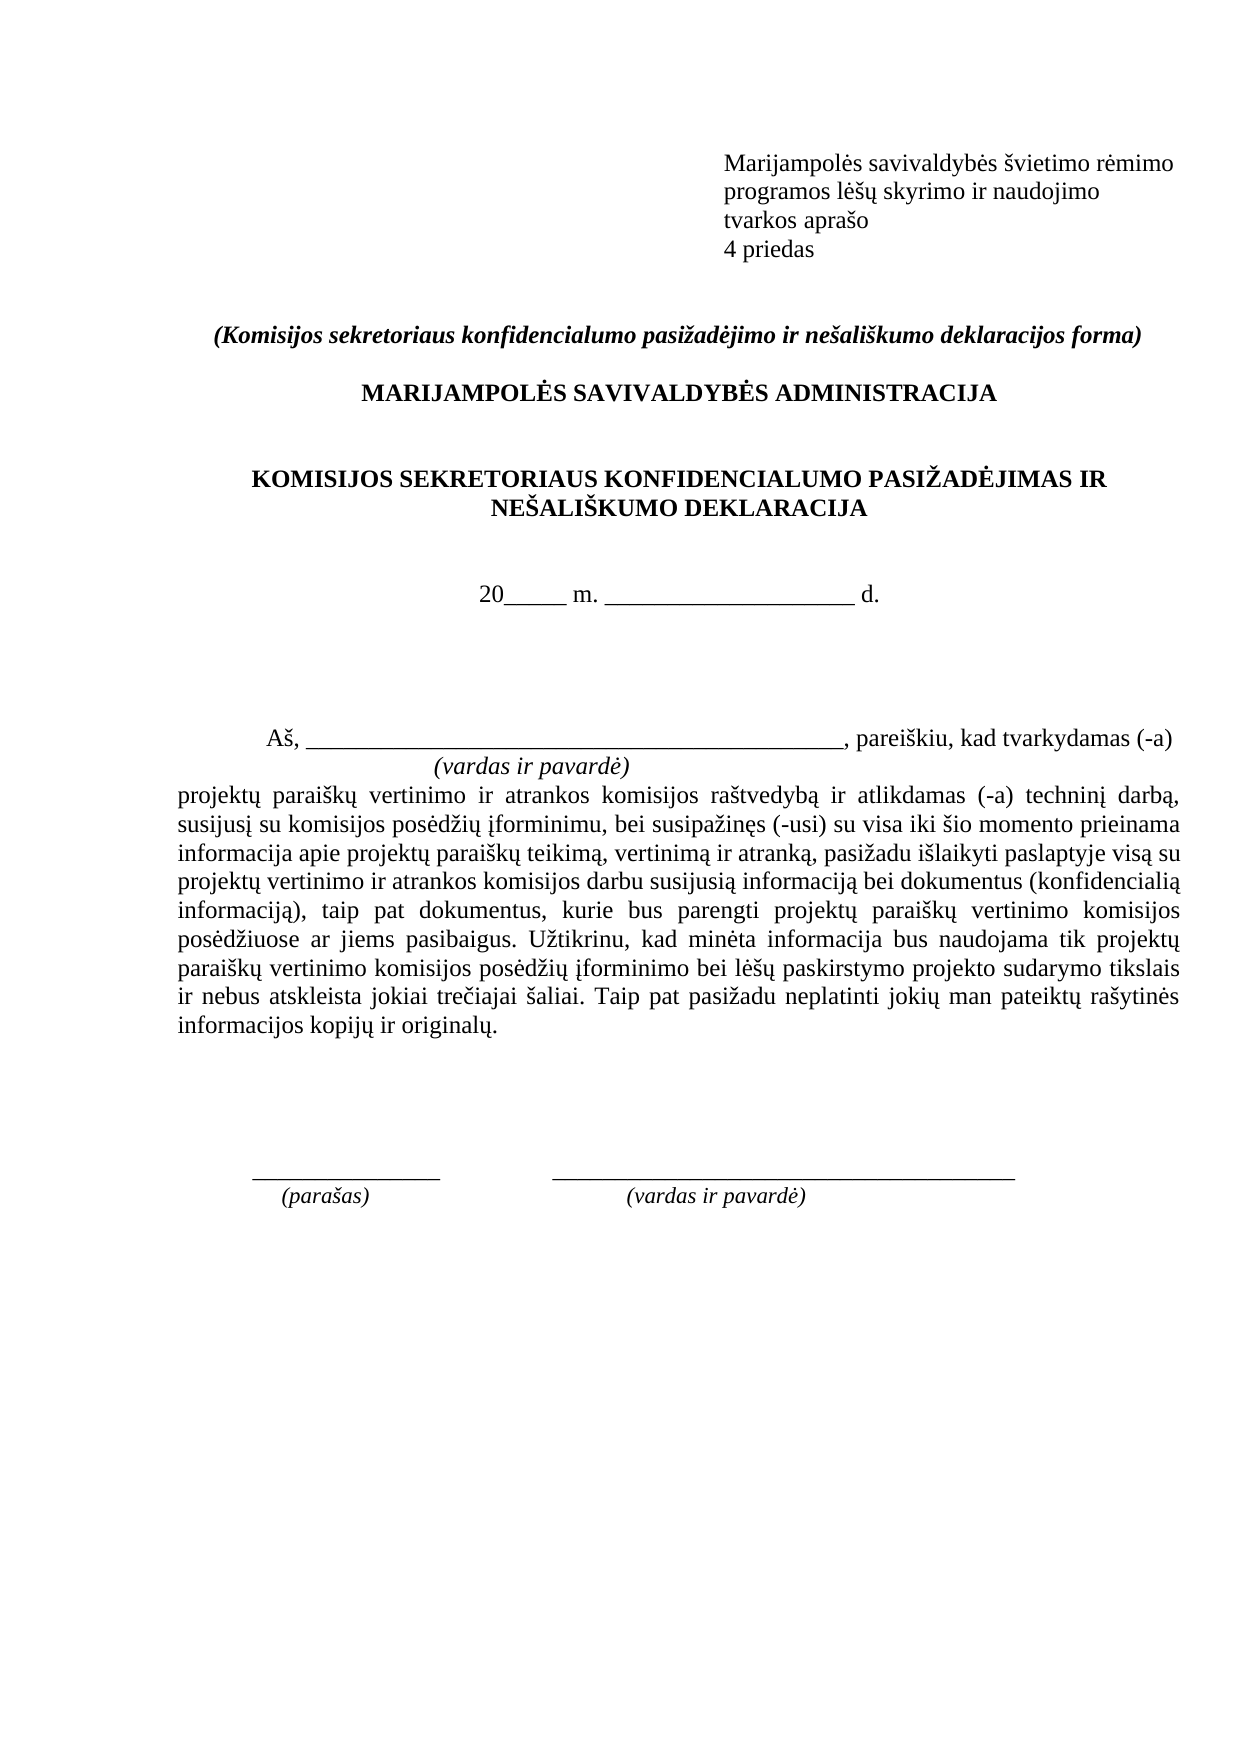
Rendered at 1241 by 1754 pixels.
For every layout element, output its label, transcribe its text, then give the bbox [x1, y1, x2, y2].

text (Komisijos sekretoriaus konfidencialumo pasižadėjimo ir nešališkumo deklaracijos forma) [177, 320, 1181, 349]
text (vardas ir pavardė) [177, 751, 1181, 780]
text Aš, ___________________________________________, pareiškiu, kad tvarkydamas (-a) [177, 723, 1181, 751]
text KOMISIJOS SEKRETORIAUS KONFIDENCIALUMO PASIŽADĖJIMAS IR NEŠALIŠKUMO DEKLARACIJA [177, 464, 1181, 521]
text 4 priedas [723, 234, 1181, 263]
text (parašas) (vardas ir pavardė) [177, 1183, 1181, 1209]
text projektų paraiškų vertinimo ir atrankos komisijos raštvedybą ir atlikdamas (-a) techninį darbą, susijusį su komisijos posėdžių įforminimu, bei susipažinęs (-usi) su visa iki šio momento prieinama informacija apie projektų paraiškų teikimą, vertinimą ir atranką, pasižadu išlaikyti paslaptyje visą su projektų vertinimo ir atrankos komisijos darbu susijusią informaciją bei dokumentus (konfidencialią informaciją), taip pat dokumentus, kurie bus parengti projektų paraiškų vertinimo komisijos posėdžiuose ar jiems pasibaigus. Užtikrinu, kad minėta informacija bus naudojama tik projektų paraiškų vertinimo komisijos posėdžių įforminimo bei lėšų paskirstymo projekto sudarymo tikslais ir nebus atskleista jokiai trečiajai šaliai. Taip pat pasižadu neplatinti jokių man pateiktų rašytinės informacijos kopijų ir originalų. [177, 780, 1181, 1039]
text _______________ _____________________________________ [177, 1154, 1181, 1183]
text tvarkos aprašo [723, 205, 1181, 234]
text MARIJAMPOLĖS SAVIVALDYBĖS ADMINISTRACIJA [177, 378, 1181, 406]
text 20_____ m. ____________________ d. [177, 579, 1181, 608]
text Marijampolės savivaldybės švietimo rėmimo programos lėšų skyrimo ir naudojimo [723, 148, 1181, 205]
